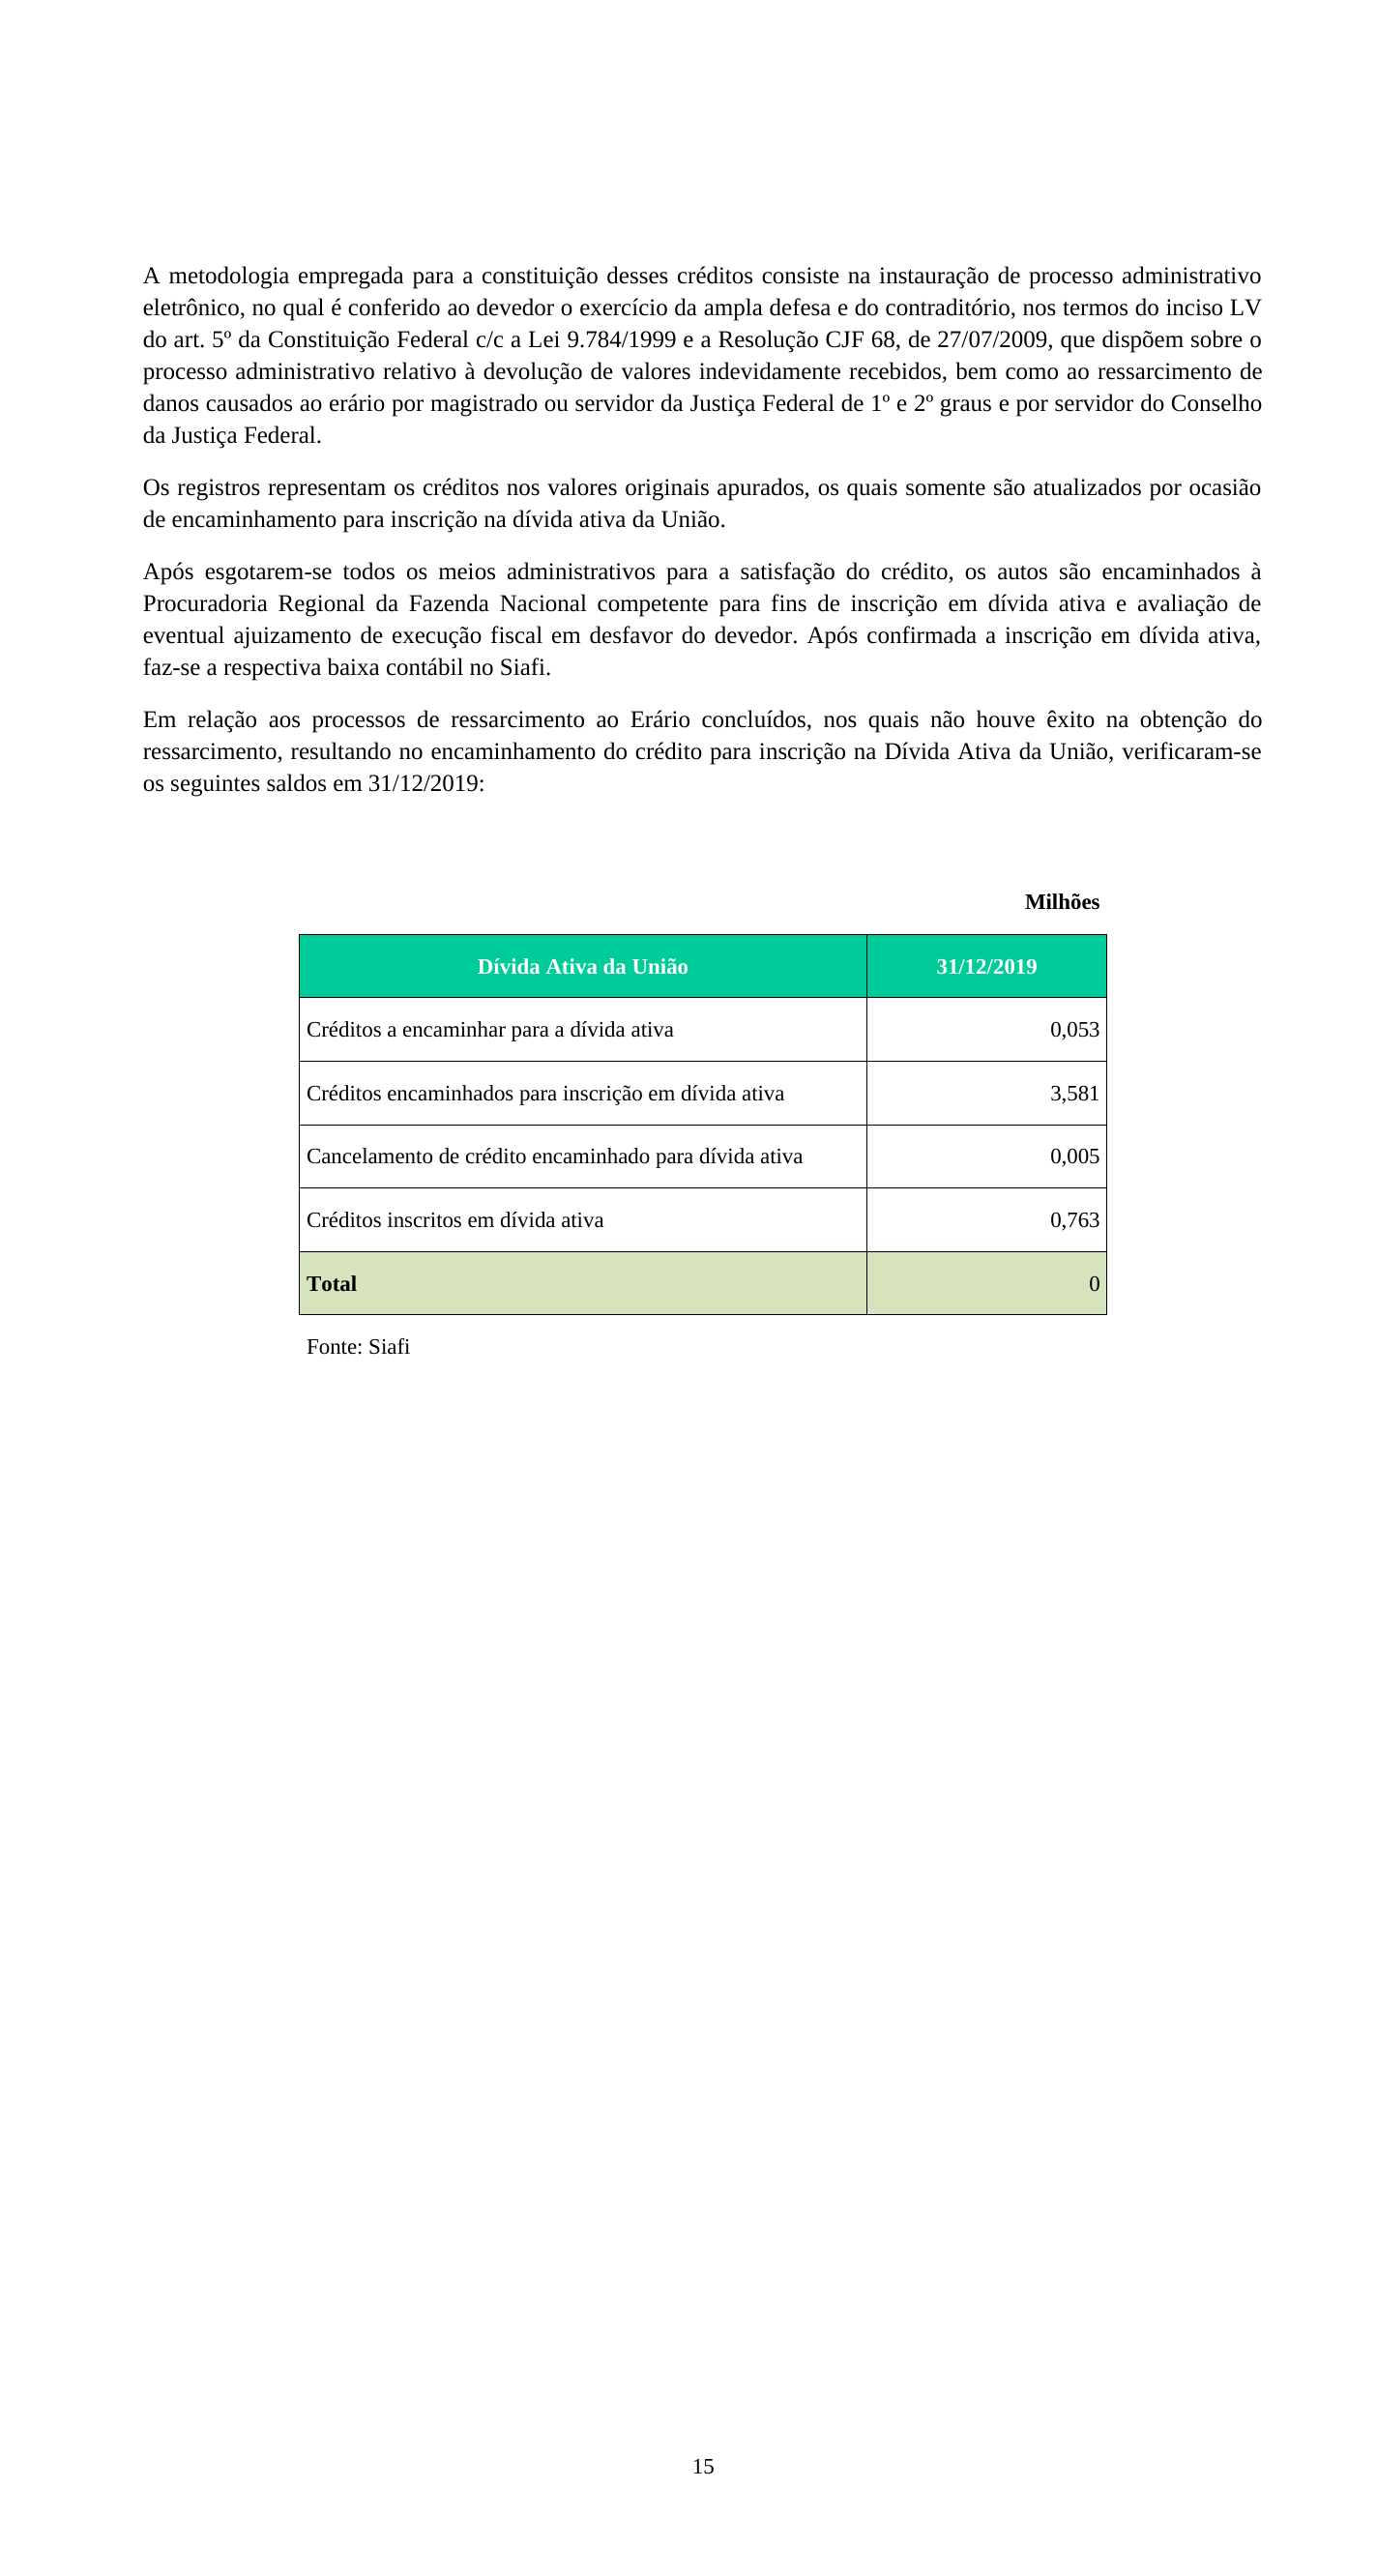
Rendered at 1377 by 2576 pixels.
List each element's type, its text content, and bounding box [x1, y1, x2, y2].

table_cell 0,005 [867, 1126, 1106, 1187]
table_header Milhões [300, 870, 1107, 934]
table_cell 31/12/2019 [867, 935, 1106, 997]
text Em relação aos processos de ressarcimento ao Erário concluídos, nos quais não houve êxito na obtenção do ressarcimento, resultando no encaminhamento do crédito para inscrição na Dívida Ativa da União, verificaram-se os seguintes saldos em 31/12/2019: [143, 705, 1263, 797]
table_cell 0,053 [867, 998, 1106, 1061]
table_cell 4,402 [867, 1252, 1106, 1314]
table_cell Total [300, 1252, 866, 1314]
text A metodologia empregada para a constituição desses créditos consiste na instauração de processo administrativo eletrônico, no qual é conferido ao devedor o exercício da ampla defesa e do contraditório, nos termos do inciso LV do art. 5º da Constituição Federal c/c a Lei 9.784/1999 e a Resolução CJF 68, de 27/07/2009, que dispõem sobre o processo administrativo relativo à devolução de valores indevidamente recebidos, bem como ao ressarcimento de danos causados ao erário por magistrado ou servidor da Justiça Federal de 1º e 2º graus e por servidor do Conselho da Justiça Federal. [143, 261, 1263, 449]
table_cell 0,763 [867, 1188, 1106, 1251]
table_cell 3,581 [867, 1062, 1106, 1124]
table_cell Dívida Ativa da União [300, 935, 866, 997]
table_cell Créditos encaminhados para inscrição em dívida ativa [300, 1062, 866, 1124]
table_cell Créditos inscritos em dívida ativa [300, 1188, 866, 1251]
text Os registros representam os créditos nos valores originais apurados, os quais somente são atualizados por ocasião de encaminhamento para inscrição na dívida ativa da União. [143, 473, 1263, 533]
table_cell Créditos a encaminhar para a dívida ativa [300, 998, 866, 1061]
table_cell Cancelamento de crédito encaminhado para dívida ativa [300, 1126, 866, 1187]
table_cell Fonte: Siafi [300, 1315, 1107, 1378]
text Após esgotarem-se todos os meios administrativos para a satisfação do crédito, os autos são encaminhados à Procuradoria Regional da Fazenda Nacional competente para fins de inscrição em dívida ativa e avaliação de eventual ajuizamento de execução fiscal em desfavor do devedor. Após confirmada a inscrição em dívida ativa, faz-se a respectiva baixa contábil no Siafi. [143, 557, 1263, 681]
